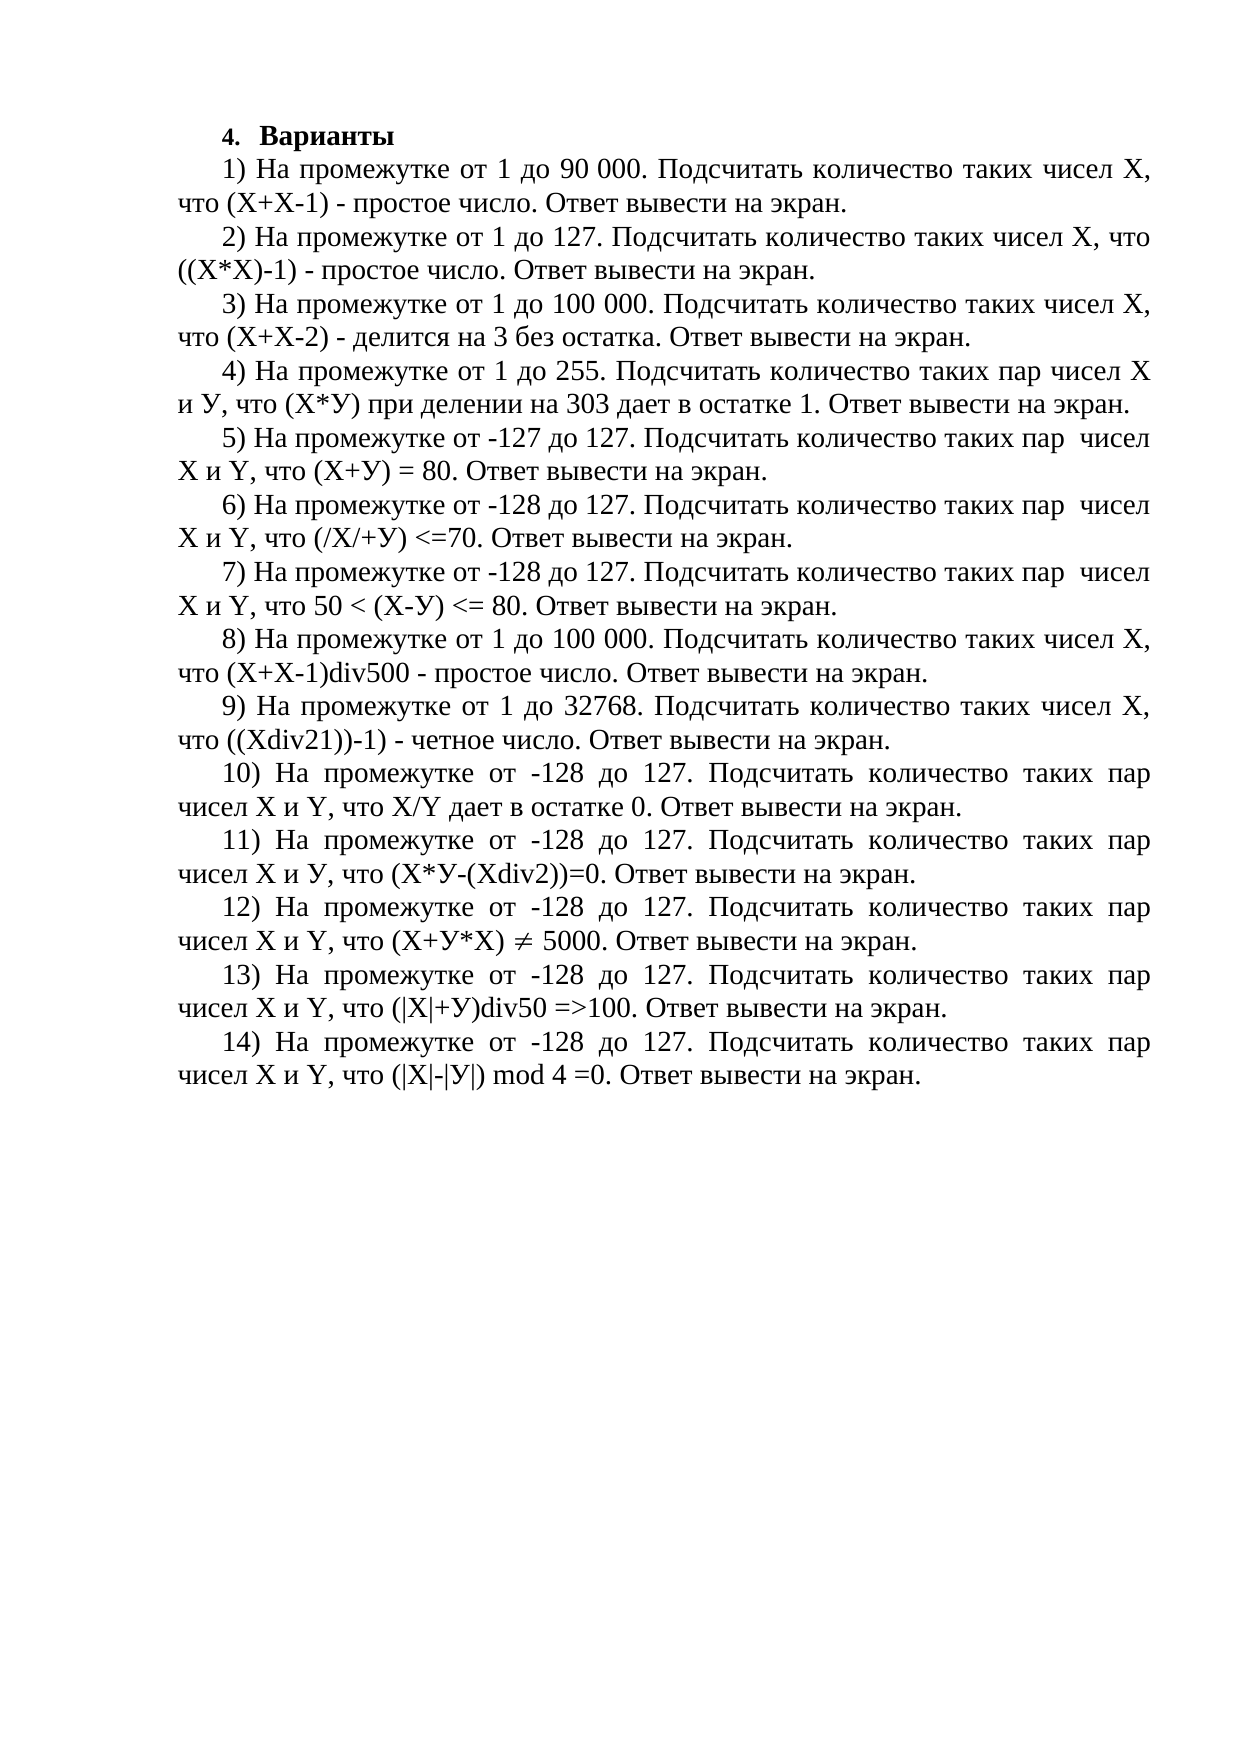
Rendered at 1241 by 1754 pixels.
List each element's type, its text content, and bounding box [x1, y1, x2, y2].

text 11) На промежутке от -128 до 127. Подсчитать количество таких пар чисел X и У, что (Х*У-(Xdiv2))=0. Ответ вывести на экран. [177, 822, 1152, 889]
text 6) На промежутке от -128 до 127. Подсчитать количество таких пар чисел X и Y, что (/Х/+У) <=70. Ответ вывести на экран. [177, 487, 1152, 554]
text 5) На промежутке от -127 до 127. Подсчитать количество таких пар чисел X и Y, что (Х+У) = 80. Ответ вывести на экран. [177, 420, 1152, 487]
text 10) На промежутке от -128 до 127. Подсчитать количество таких пар чисел X и Y, что Х/Y дает в остатке 0. Ответ вывести на экран. [177, 755, 1152, 822]
text 2) На промежутке от 1 до 127. Подсчитать количество таких чисел X, что ((Х*Х)-1) - простое число. Ответ вывести на экран. [177, 219, 1152, 286]
text 4) На промежутке от 1 до 255. Подсчитать количество таких пар чисел X и У, что (Х*У) при делении на 303 дает в остатке 1. Ответ вывести на экран. [177, 353, 1152, 420]
text 14) На промежутке от -128 до 127. Подсчитать количество таких пар чисел X и Y, что (|Х|-|У|) mod 4 =0. Ответ вывести на экран. [177, 1024, 1152, 1091]
text 9) На промежутке от 1 до 32768. Подсчитать количество таких чисел X, что ((Хdiv21))-1) - четное число. Ответ вывести на экран. [177, 688, 1152, 755]
text 1) На промежутке от 1 до 90 000. Подсчитать количество таких чисел X, что (Х+Х-1) - простое число. Ответ вывести на экран. [177, 152, 1152, 219]
text 12) На промежутке от -128 до 127. Подсчитать количество таких пар чисел X и Y, что (Х+У*X)  5000. Ответ вывести на экран. [177, 889, 1152, 957]
text 8) На промежутке от 1 до 100 000. Подсчитать количество таких чисел X, что (Х+Х-1)div500 - простое число. Ответ вывести на экран. [177, 621, 1152, 688]
text 13) На промежутке от -128 до 127. Подсчитать количество таких пар чисел X и Y, что (|Х|+У)div50 =>100. Ответ вывести на экран. [177, 957, 1152, 1024]
text 3) На промежутке от 1 до 100 000. Подсчитать количество таких чисел X, что (Х+X-2) - делится на 3 без остатка. Ответ вывести на экран. [177, 286, 1152, 353]
text 7) На промежутке от -128 до 127. Подсчитать количество таких пар чисел X и Y, что 50 < (Х-У) <= 80. Ответ вывести на экран. [177, 554, 1152, 621]
list Варианты [222, 118, 1152, 152]
